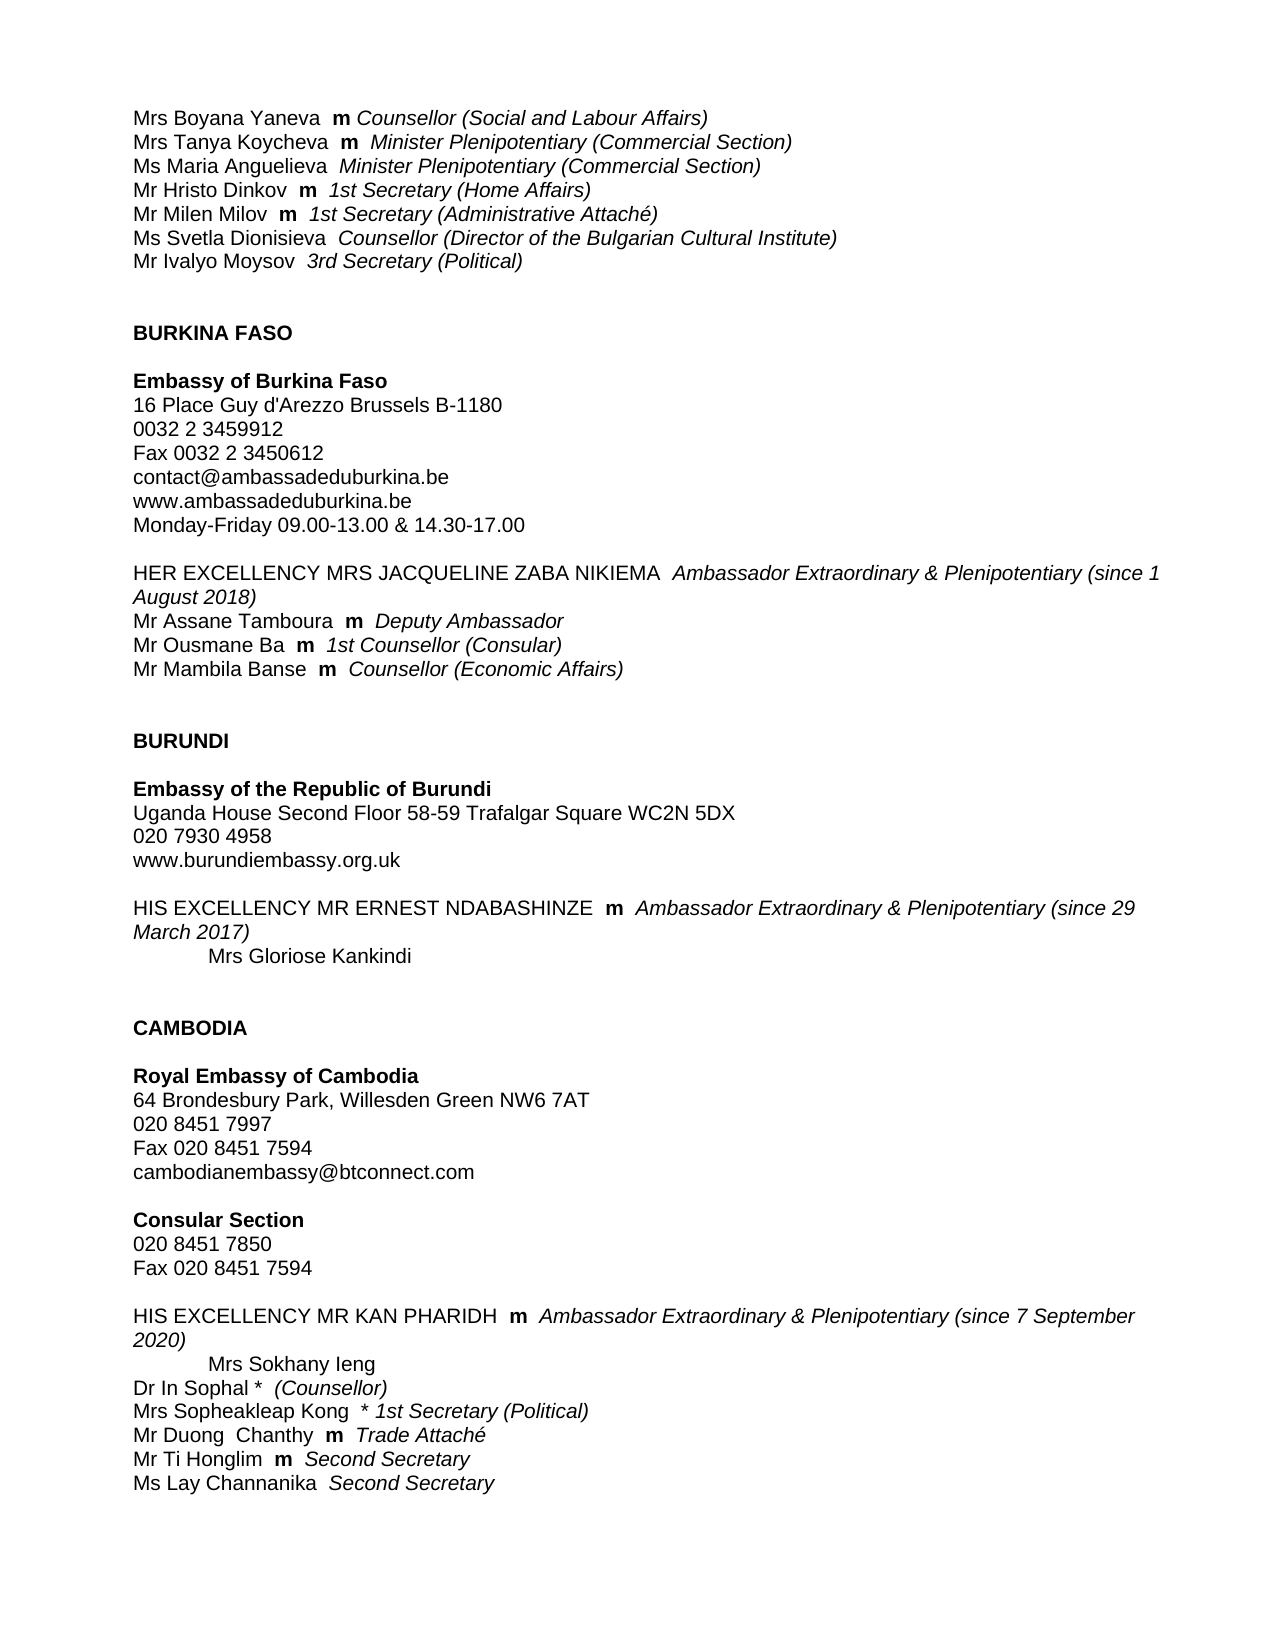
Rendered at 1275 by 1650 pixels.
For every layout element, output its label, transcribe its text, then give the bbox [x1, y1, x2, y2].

text www.burundiembassy.org.uk [133, 848, 1181, 872]
text 16 Place Guy d'Arezzo Brussels B-1180 [133, 393, 1181, 417]
subtitle Embassy of Burkina Faso [133, 369, 1181, 393]
text cambodianembassy@btconnect.com [133, 1160, 1181, 1184]
text 0032 2 3459912 [133, 417, 1181, 441]
text Mr Ti Honglim m Second Secretary [133, 1447, 1181, 1471]
subtitle CAMBODIA [133, 1016, 1181, 1040]
text 64 Brondesbury Park, Willesden Green NW6 7AT [133, 1088, 1181, 1112]
text Mr Ivalyo Moysov 3rd Secretary (Political) [133, 249, 1181, 273]
text HIS EXCELLENCY MR KAN PHARIDH m Ambassador Extraordinary & Plenipotentiary (since 7 September 2020) [133, 1303, 1181, 1351]
text BURKINA FASO [133, 321, 1181, 345]
text Mr Hristo Dinkov m 1st Secretary (Home Affairs) [133, 177, 1181, 201]
text BURUNDI [133, 728, 1181, 752]
text Fax 020 8451 7594 [133, 1256, 1181, 1279]
text Mr Duong Chanthy m Trade Attaché [133, 1423, 1181, 1447]
text HIS EXCELLENCY MR ERNEST NDABASHINZE m Ambassador Extraordinary & Plenipotentiary (since 29 March 2017) [133, 896, 1181, 944]
text Dr In Sophal * (Counsellor) [133, 1375, 1181, 1399]
text HER EXCELLENCY MRS JACQUELINE ZABA NIKIEMA Ambassador Extraordinary & Plenipotentiary (since 1 August 2018) [133, 561, 1181, 609]
text Uganda House Second Floor 58-59 Trafalgar Square WC2N 5DX [133, 800, 1181, 824]
text Mr Assane Tamboura m Deputy Ambassador [133, 609, 1181, 633]
text Mrs Tanya Koycheva m Minister Plenipotentiary (Commercial Section) [133, 129, 1181, 153]
text Monday-Friday 09.00-13.00 & 14.30-17.00 [133, 513, 1181, 537]
text Consular Section [133, 1208, 1181, 1232]
text Mr Ousmane Ba m 1st Counsellor (Consular) [133, 633, 1181, 657]
text Mrs Boyana Yaneva m Counsellor (Social and Labour Affairs) [133, 106, 1181, 129]
text www.ambassadeduburkina.be [133, 489, 1181, 513]
text Ms Maria Anguelieva Minister Plenipotentiary (Commercial Section) [133, 153, 1181, 177]
text Royal Embassy of Cambodia [133, 1064, 1181, 1088]
text Fax 020 8451 7594 [133, 1136, 1181, 1160]
text contact@ambassadeduburkina.be [133, 465, 1181, 489]
text Mr Milen Milov m 1st Secretary (Administrative Attaché) [133, 201, 1181, 225]
text Mrs Gloriose Kankindi [133, 944, 1181, 968]
text Mrs Sokhany Ieng [133, 1351, 1181, 1375]
text Fax 0032 2 3450612 [133, 441, 1181, 465]
text 020 8451 7850 [133, 1232, 1181, 1256]
text Ms Svetla Dionisieva Counsellor (Director of the Bulgarian Cultural Institute) [133, 225, 1181, 249]
text Ms Lay Channanika Second Secretary [133, 1471, 1181, 1495]
text 020 8451 7997 [133, 1112, 1181, 1136]
text Mrs Sopheakleap Kong * 1st Secretary (Political) [133, 1399, 1181, 1423]
text 020 7930 4958 [133, 824, 1181, 848]
text Embassy of the Republic of Burundi [133, 776, 1181, 800]
text Mr Mambila Banse m Counsellor (Economic Affairs) [133, 657, 1181, 681]
